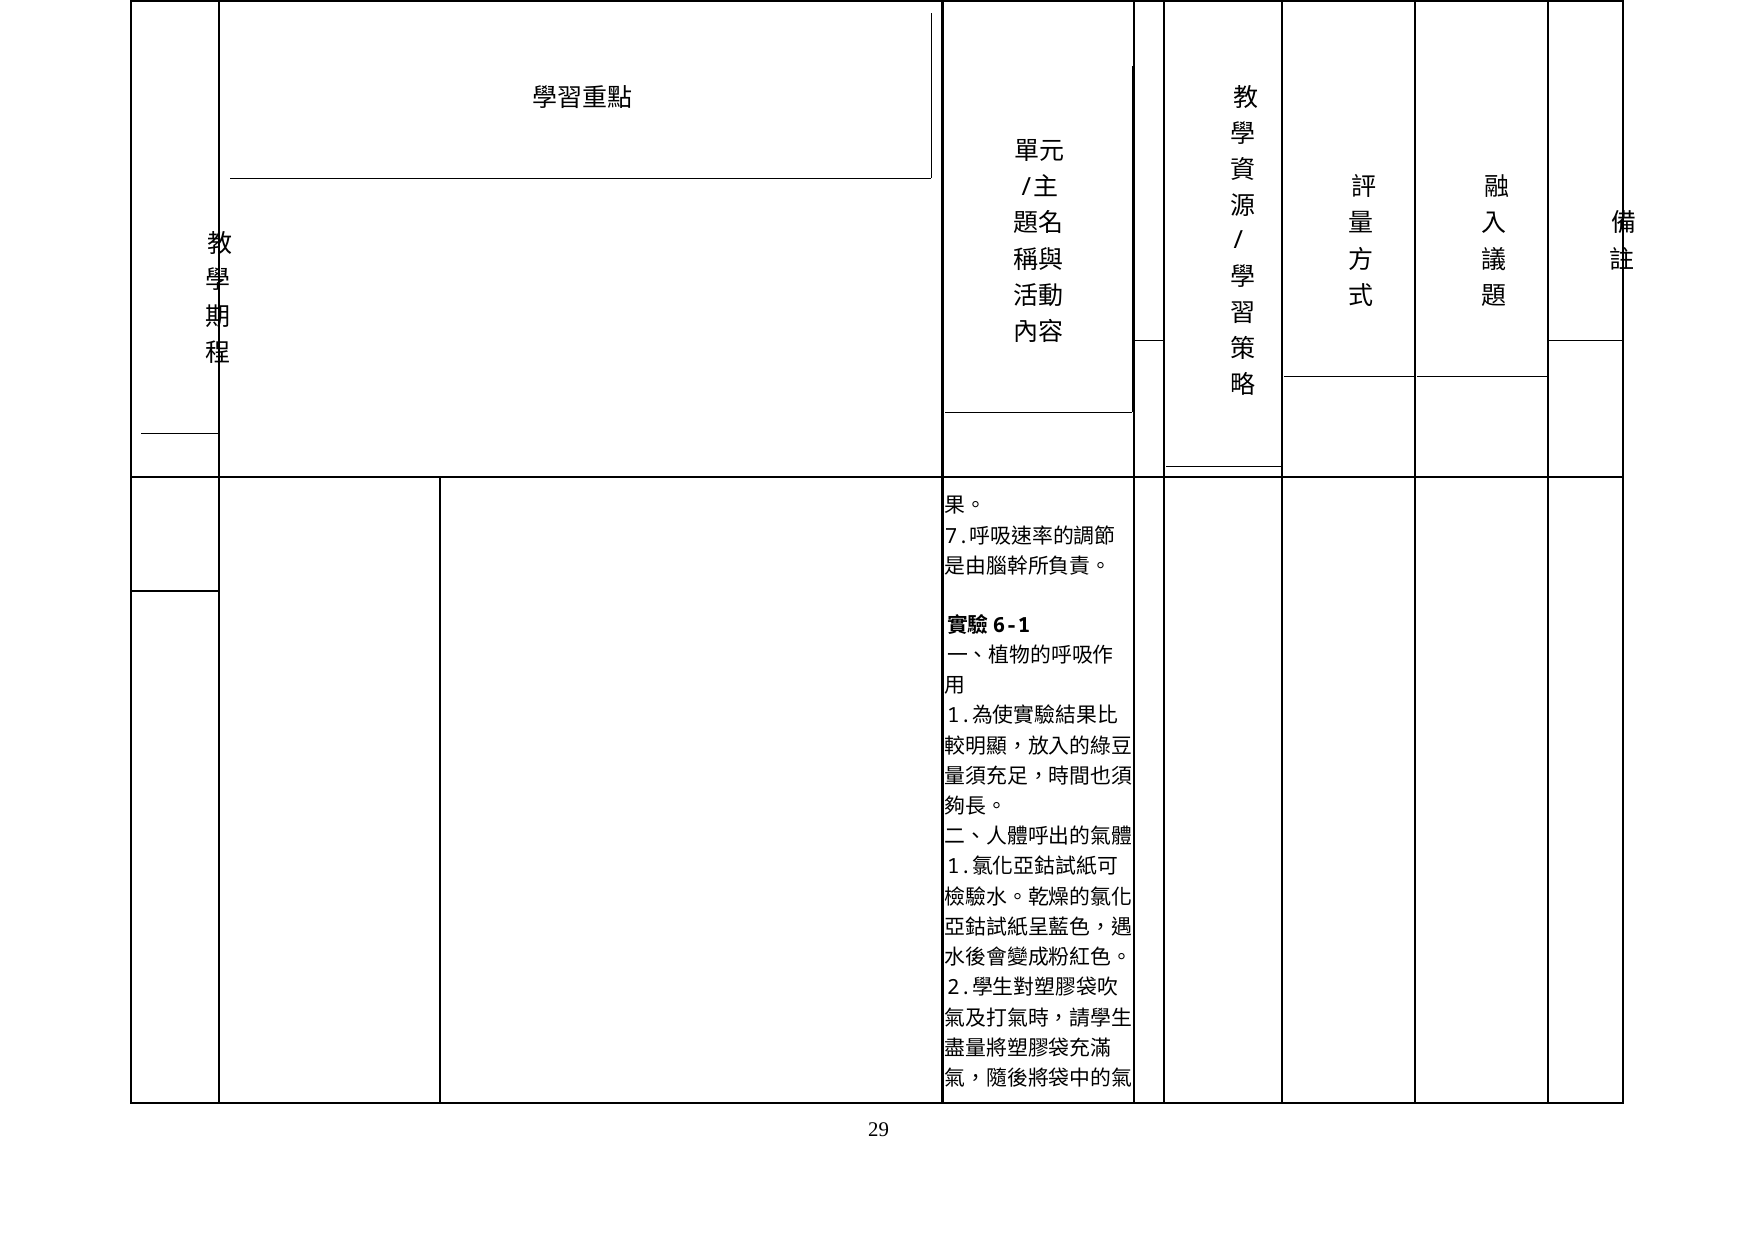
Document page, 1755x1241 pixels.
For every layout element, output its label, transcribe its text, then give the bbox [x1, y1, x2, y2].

table_cell [1549, 478, 1622, 1102]
table_cell [132, 592, 218, 1102]
table_cell [1283, 478, 1414, 1102]
table_header 節數 [1135, 341, 1163, 476]
table_header 教學資源/學習策略 [1165, 2, 1281, 476]
table_cell [1135, 478, 1163, 1102]
table_cell [132, 478, 218, 590]
table_header 備註 [1549, 2, 1622, 340]
table_header 融入議題 [1416, 2, 1547, 476]
table_cell [441, 478, 941, 1102]
table_header 評量方式 [1283, 2, 1414, 476]
table_cell [1165, 478, 1281, 1102]
table_cell 果。 7.呼吸速率的調節是由腦幹所負責。 實驗6-1 一、植物的呼吸作用 1.為使實驗結果比較明顯，放入的綠豆量須充足，時間也須夠長。 二、人體呼出的氣體 1.氯化亞鈷試紙可檢驗水。乾燥的氯化亞鈷試紙呈藍色，遇水後會變成粉紅色。 2.學生對塑膠袋吹氣及打氣時，請學生盡量將塑膠袋充滿氣，隨後將袋中的氣 [944, 478, 1133, 1102]
table_header 教學期程 [132, 2, 218, 476]
table_header 單元/主題名稱與活動內容 [944, 2, 1133, 476]
table_header 學習重點 [220, 2, 941, 476]
table_cell [1416, 478, 1547, 1102]
table_header 節數 [1135, 2, 1163, 340]
table_cell [220, 478, 439, 1102]
table_header 備註 [1549, 341, 1622, 476]
